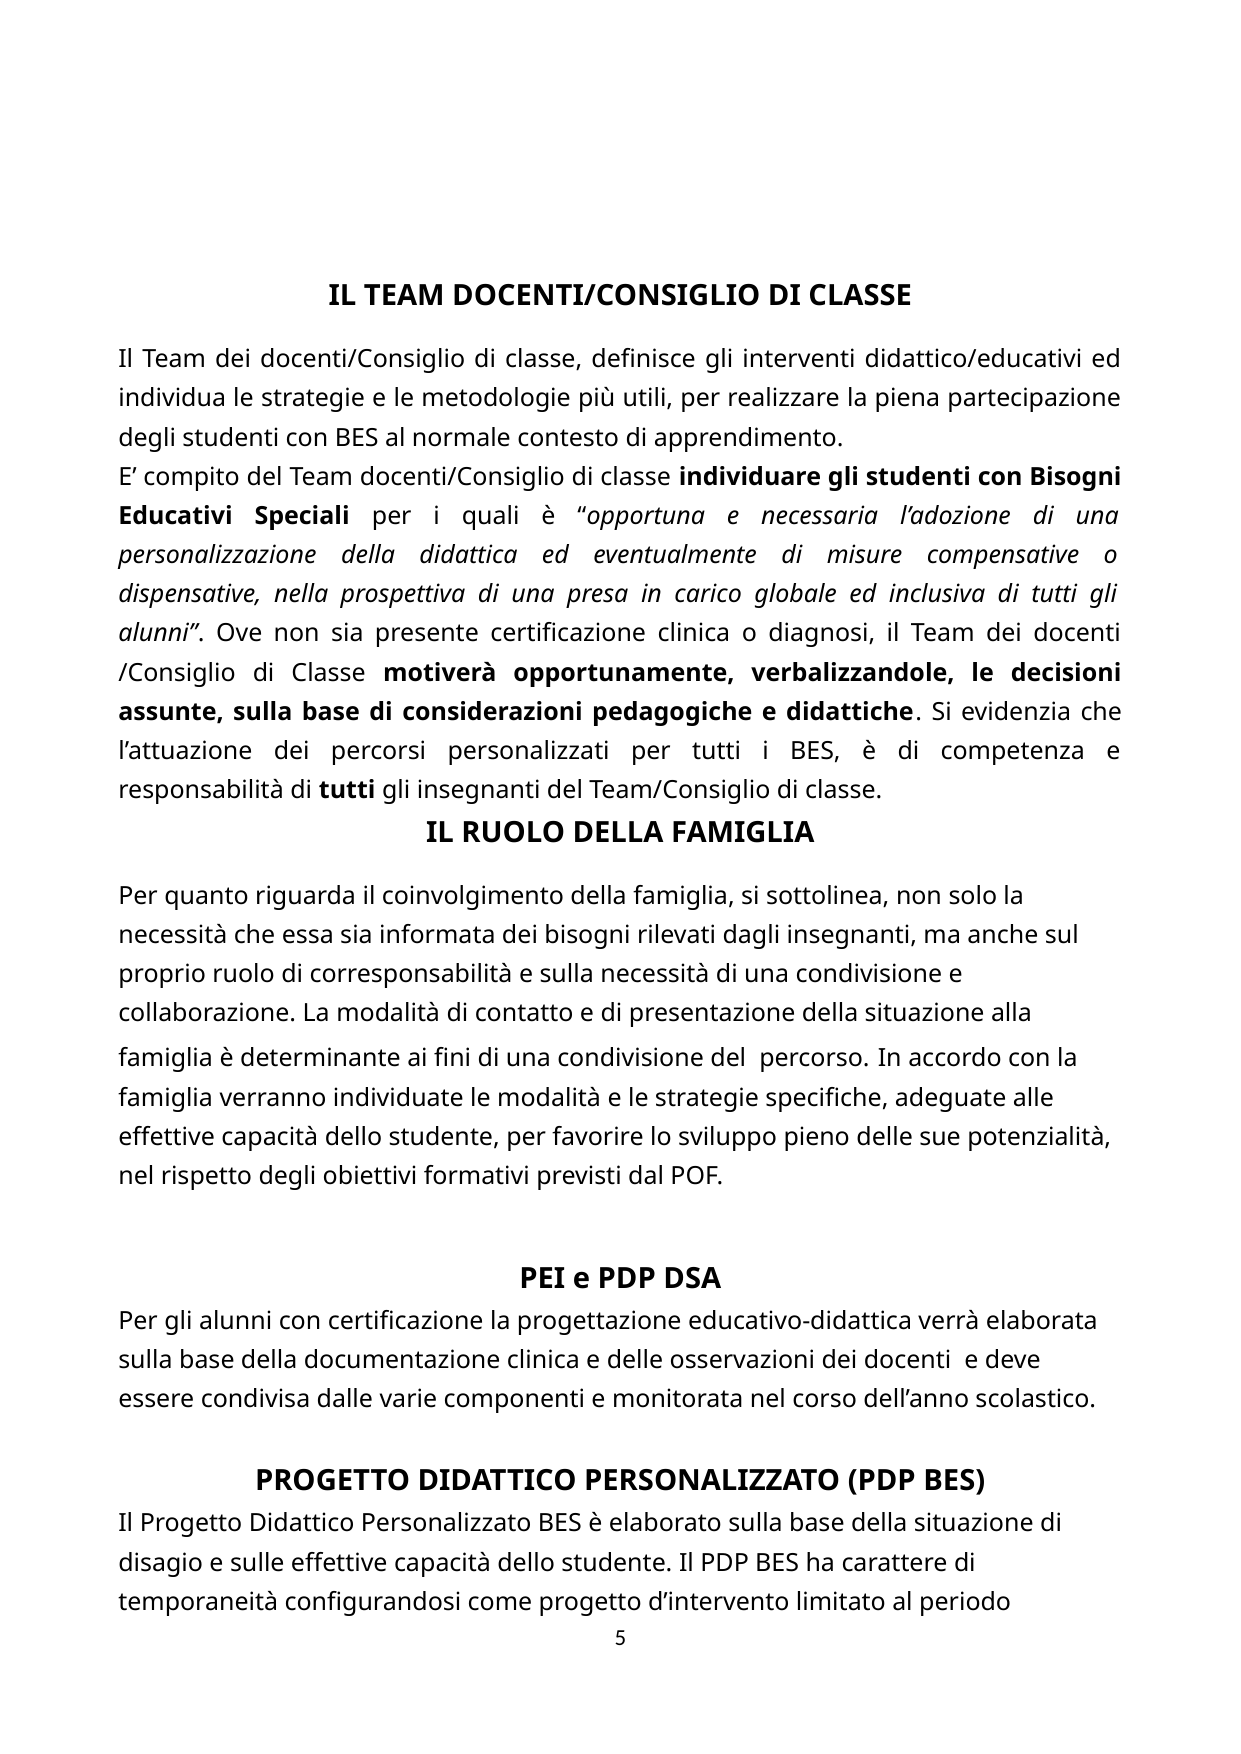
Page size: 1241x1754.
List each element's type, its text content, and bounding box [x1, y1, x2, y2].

text Per gli alunni con certificazione la progettazione educativo-didattica verrà elaborata sulla base della documentazione clinica e delle osservazioni dei docenti e deve essere condivisa dalle varie componenti e monitorata nel corso dell’anno scolastico. [118, 1303, 1122, 1415]
text PEI e PDP DSA [118, 1257, 1122, 1297]
text E’ compito del Team docenti/Consiglio di classe individuare gli studenti con Bisogni Educativi Speciali per i quali è “opportuna e necessaria l’adozione di una personalizzazione della didattica ed eventualmente di misure compensative o dispensative, nella prospettiva di una presa in carico globale ed inclusiva di tutti gli alunni”. Ove non sia presente certificazione clinica o diagnosi, il Team dei docenti /Consiglio di Classe motiverà opportunamente, verbalizzandole, le decisioni assunte, sulla base di considerazioni pedagogiche e didattiche. Si evidenzia che l’attuazione dei percorsi personalizzati per tutti i BES, è di competenza e responsabilità di tutti gli insegnanti del Team/Consiglio di classe. [118, 458, 1122, 806]
text Il Progetto Didattico Personalizzato BES è elaborato sulla base della situazione di disagio e sulle effettive capacità dello studente. Il PDP BES ha carattere di temporaneità configurandosi come progetto d’intervento limitato al periodo [118, 1505, 1122, 1617]
text IL TEAM DOCENTI/CONSIGLIO DI CLASSE [118, 274, 1122, 314]
text Per quanto riguarda il coinvolgimento della famiglia, si sottolinea, non solo la necessità che essa sia informata dei bisogni rilevati dagli insegnanti, ma anche sul proprio ruolo di corresponsabilità e sulla necessità di una condivisione e collaborazione. La modalità di contatto e di presentazione della situazione alla famiglia è determinante ai fini di una condivisione del percorso. In accordo con la famiglia verranno individuate le modalità e le strategie specifiche, adeguate alle effettive capacità dello studente, per favorire lo sviluppo pieno delle sue potenzialità, nel rispetto degli obiettivi formativi previsti dal POF. [118, 877, 1122, 1192]
text Il Team dei docenti/Consiglio di classe, definisce gli interventi didattico/educativi ed individua le strategie e le metodologie più utili, per realizzare la piena partecipazione degli studenti con BES al normale contesto di apprendimento. [118, 341, 1122, 453]
text IL RUOLO DELLA FAMIGLIA [118, 811, 1122, 851]
text PROGETTO DIDATTICO PERSONALIZZATO (PDP BES) [118, 1459, 1122, 1499]
